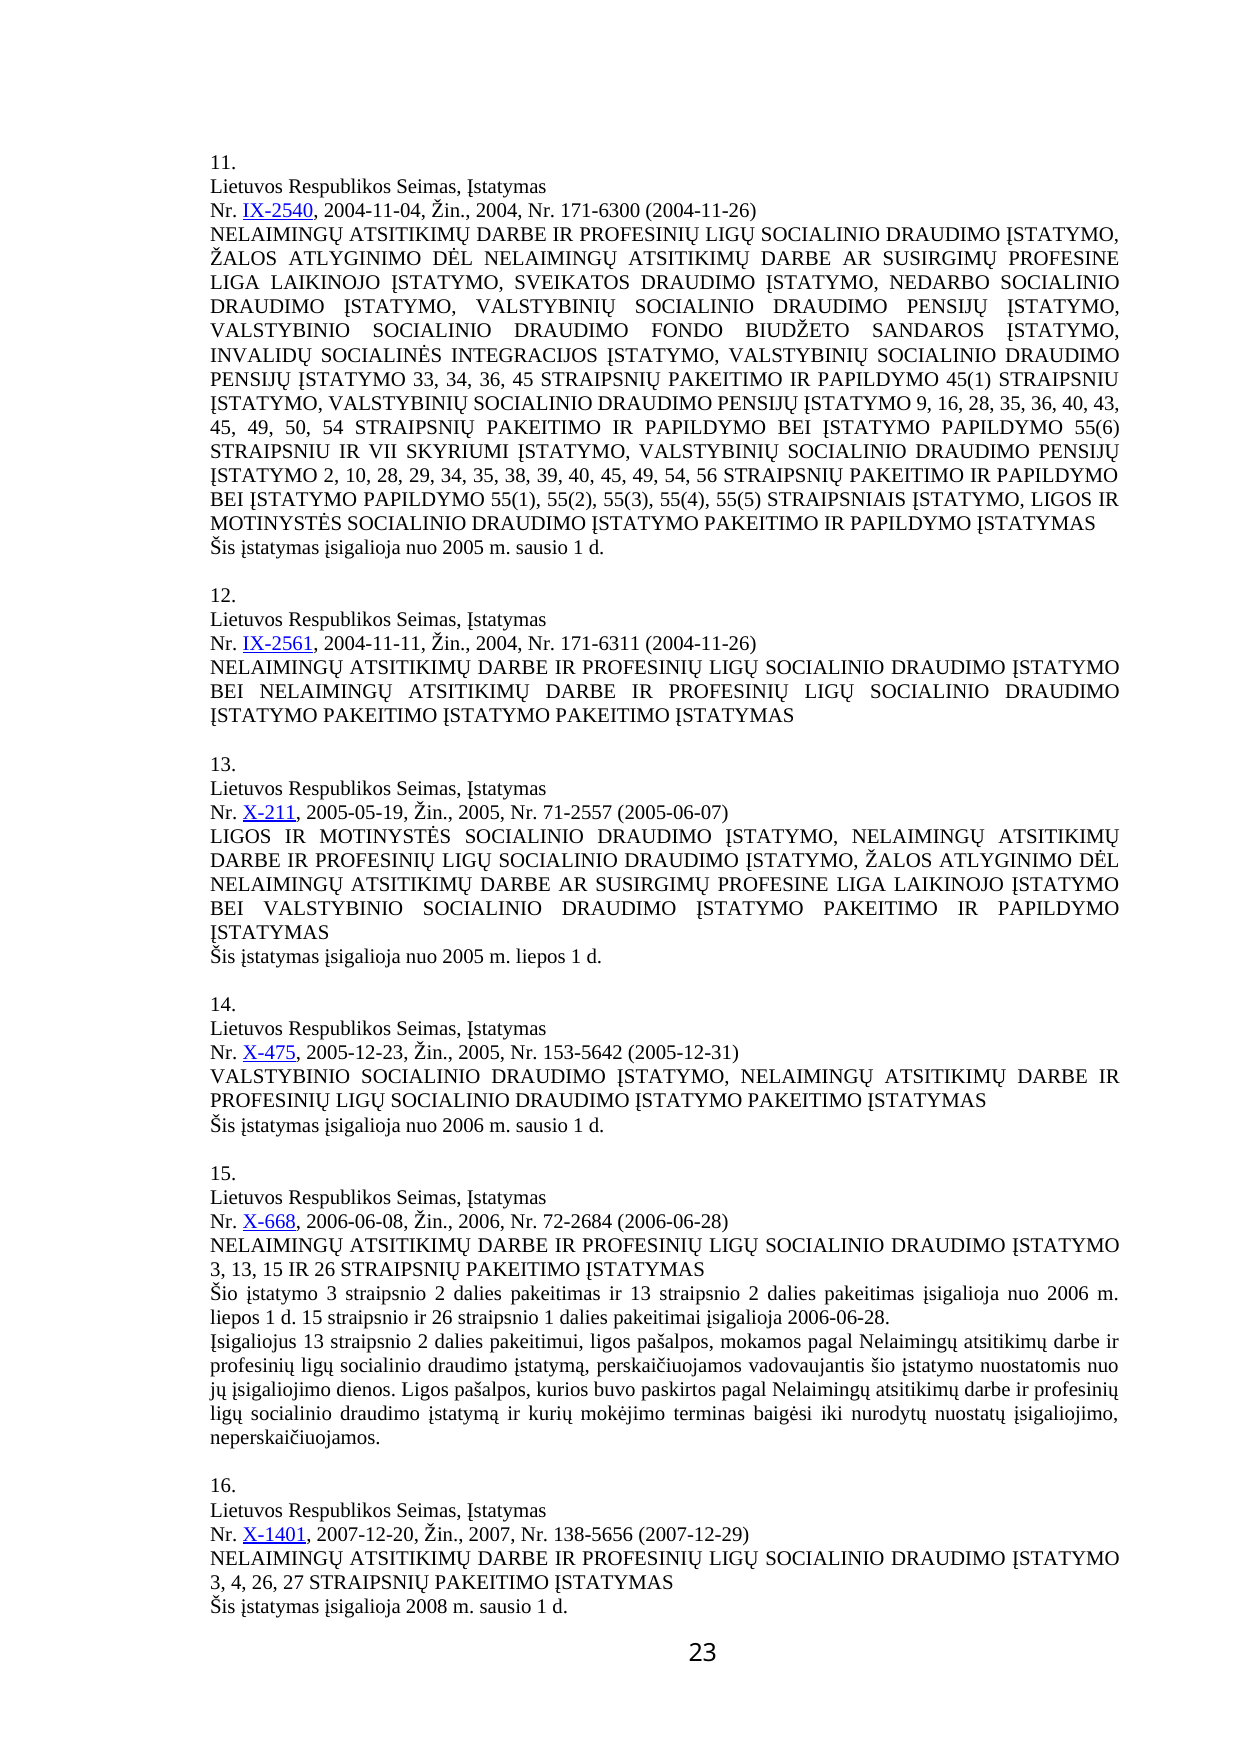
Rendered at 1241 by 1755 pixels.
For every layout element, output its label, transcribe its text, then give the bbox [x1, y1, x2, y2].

text Šis įstatymas įsigalioja nuo 2006 m. sausio 1 d. [210, 1112, 1120, 1137]
text Lietuvos Respublikos Seimas, Įstatymas [210, 1016, 1120, 1040]
text Nr. IX-2540, 2004-11-04, Žin., 2004, Nr. 171-6300 (2004-11-26) [210, 198, 1120, 222]
text Nr. IX-2561, 2004-11-11, Žin., 2004, Nr. 171-6311 (2004-11-26) [210, 631, 1120, 655]
text 16. [210, 1473, 1120, 1497]
text Šio įstatymo 3 straipsnio 2 dalies pakeitimas ir 13 straipsnio 2 dalies pakeitimas įsigalioja nuo 2006 m. liepos 1 d. 15 straipsnio ir 26 straipsnio 1 dalies pakeitimai įsigalioja 2006-06-28. [210, 1281, 1120, 1329]
text 11. [210, 150, 1120, 174]
text Nr. X-211, 2005-05-19, Žin., 2005, Nr. 71-2557 (2005-06-07) [210, 800, 1120, 824]
text Įsigaliojus 13 straipsnio 2 dalies pakeitimui, ligos pašalpos, mokamos pagal Nelaimingų atsitikimų darbe ir profesinių ligų socialinio draudimo įstatymą, perskaičiuojamos vadovaujantis šio įstatymo nuostatomis nuo jų įsigaliojimo dienos. Ligos pašalpos, kurios buvo paskirtos pagal Nelaimingų atsitikimų darbe ir profesinių ligų socialinio draudimo įstatymą ir kurių mokėjimo terminas baigėsi iki nurodytų nuostatų įsigaliojimo, neperskaičiuojamos. [210, 1329, 1120, 1449]
text Lietuvos Respublikos Seimas, Įstatymas [210, 174, 1120, 198]
text Šis įstatymas įsigalioja nuo 2005 m. sausio 1 d. [210, 535, 1120, 559]
text Šis įstatymas įsigalioja nuo 2005 m. liepos 1 d. [210, 944, 1120, 968]
text 13. [210, 752, 1120, 776]
text Lietuvos Respublikos Seimas, Įstatymas [210, 607, 1120, 631]
text 12. [210, 583, 1120, 607]
text Nr. X-668, 2006-06-08, Žin., 2006, Nr. 72-2684 (2006-06-28) [210, 1209, 1120, 1233]
text 14. [210, 992, 1120, 1016]
text LIGOS IR MOTINYSTĖS SOCIALINIO DRAUDIMO ĮSTATYMO, NELAIMINGŲ ATSITIKIMŲ DARBE IR PROFESINIŲ LIGŲ SOCIALINIO DRAUDIMO ĮSTATYMO, ŽALOS ATLYGINIMO DĖL NELAIMINGŲ ATSITIKIMŲ DARBE AR SUSIRGIMŲ PROFESINE LIGA LAIKINOJO ĮSTATYMO BEI VALSTYBINIO SOCIALINIO DRAUDIMO ĮSTATYMO PAKEITIMO IR PAPILDYMO ĮSTATYMAS [210, 824, 1120, 944]
text 15. [210, 1161, 1120, 1185]
text Lietuvos Respublikos Seimas, Įstatymas [210, 776, 1120, 800]
text Nr. X-1401, 2007-12-20, Žin., 2007, Nr. 138-5656 (2007-12-29) [210, 1522, 1120, 1546]
text Šis įstatymas įsigalioja 2008 m. sausio 1 d. [210, 1594, 1120, 1618]
text NELAIMINGŲ ATSITIKIMŲ DARBE IR PROFESINIŲ LIGŲ SOCIALINIO DRAUDIMO ĮSTATYMO 3, 13, 15 IR 26 STRAIPSNIŲ PAKEITIMO ĮSTATYMAS [210, 1233, 1120, 1281]
text NELAIMINGŲ ATSITIKIMŲ DARBE IR PROFESINIŲ LIGŲ SOCIALINIO DRAUDIMO ĮSTATYMO, ŽALOS ATLYGINIMO DĖL NELAIMINGŲ ATSITIKIMŲ DARBE AR SUSIRGIMŲ PROFESINE LIGA LAIKINOJO ĮSTATYMO, SVEIKATOS DRAUDIMO ĮSTATYMO, NEDARBO SOCIALINIO DRAUDIMO ĮSTATYMO, VALSTYBINIŲ SOCIALINIO DRAUDIMO PENSIJŲ ĮSTATYMO, VALSTYBINIO SOCIALINIO DRAUDIMO FONDO BIUDŽETO SANDAROS ĮSTATYMO, INVALIDŲ SOCIALINĖS INTEGRACIJOS ĮSTATYMO, VALSTYBINIŲ SOCIALINIO DRAUDIMO PENSIJŲ ĮSTATYMO 33, 34, 36, 45 STRAIPSNIŲ PAKEITIMO IR PAPILDYMO 45(1) STRAIPSNIU ĮSTATYMO, VALSTYBINIŲ SOCIALINIO DRAUDIMO PENSIJŲ ĮSTATYMO 9, 16, 28, 35, 36, 40, 43, 45, 49, 50, 54 STRAIPSNIŲ PAKEITIMO IR PAPILDYMO BEI ĮSTATYMO PAPILDYMO 55(6) STRAIPSNIU IR VII SKYRIUMI ĮSTATYMO, VALSTYBINIŲ SOCIALINIO DRAUDIMO PENSIJŲ ĮSTATYMO 2, 10, 28, 29, 34, 35, 38, 39, 40, 45, 49, 54, 56 STRAIPSNIŲ PAKEITIMO IR PAPILDYMO BEI ĮSTATYMO PAPILDYMO 55(1), 55(2), 55(3), 55(4), 55(5) STRAIPSNIAIS ĮSTATYMO, LIGOS IR MOTINYSTĖS SOCIALINIO DRAUDIMO ĮSTATYMO PAKEITIMO IR PAPILDYMO ĮSTATYMAS [210, 222, 1120, 535]
text Lietuvos Respublikos Seimas, Įstatymas [210, 1185, 1120, 1209]
text Nr. X-475, 2005-12-23, Žin., 2005, Nr. 153-5642 (2005-12-31) [210, 1040, 1120, 1064]
text NELAIMINGŲ ATSITIKIMŲ DARBE IR PROFESINIŲ LIGŲ SOCIALINIO DRAUDIMO ĮSTATYMO 3, 4, 26, 27 STRAIPSNIŲ PAKEITIMO ĮSTATYMAS [210, 1546, 1120, 1594]
text NELAIMINGŲ ATSITIKIMŲ DARBE IR PROFESINIŲ LIGŲ SOCIALINIO DRAUDIMO ĮSTATYMO BEI NELAIMINGŲ ATSITIKIMŲ DARBE IR PROFESINIŲ LIGŲ SOCIALINIO DRAUDIMO ĮSTATYMO PAKEITIMO ĮSTATYMO PAKEITIMO ĮSTATYMAS [210, 655, 1120, 727]
text VALSTYBINIO SOCIALINIO DRAUDIMO ĮSTATYMO, NELAIMINGŲ ATSITIKIMŲ DARBE IR PROFESINIŲ LIGŲ SOCIALINIO DRAUDIMO ĮSTATYMO PAKEITIMO ĮSTATYMAS [210, 1064, 1120, 1112]
text Lietuvos Respublikos Seimas, Įstatymas [210, 1497, 1120, 1522]
